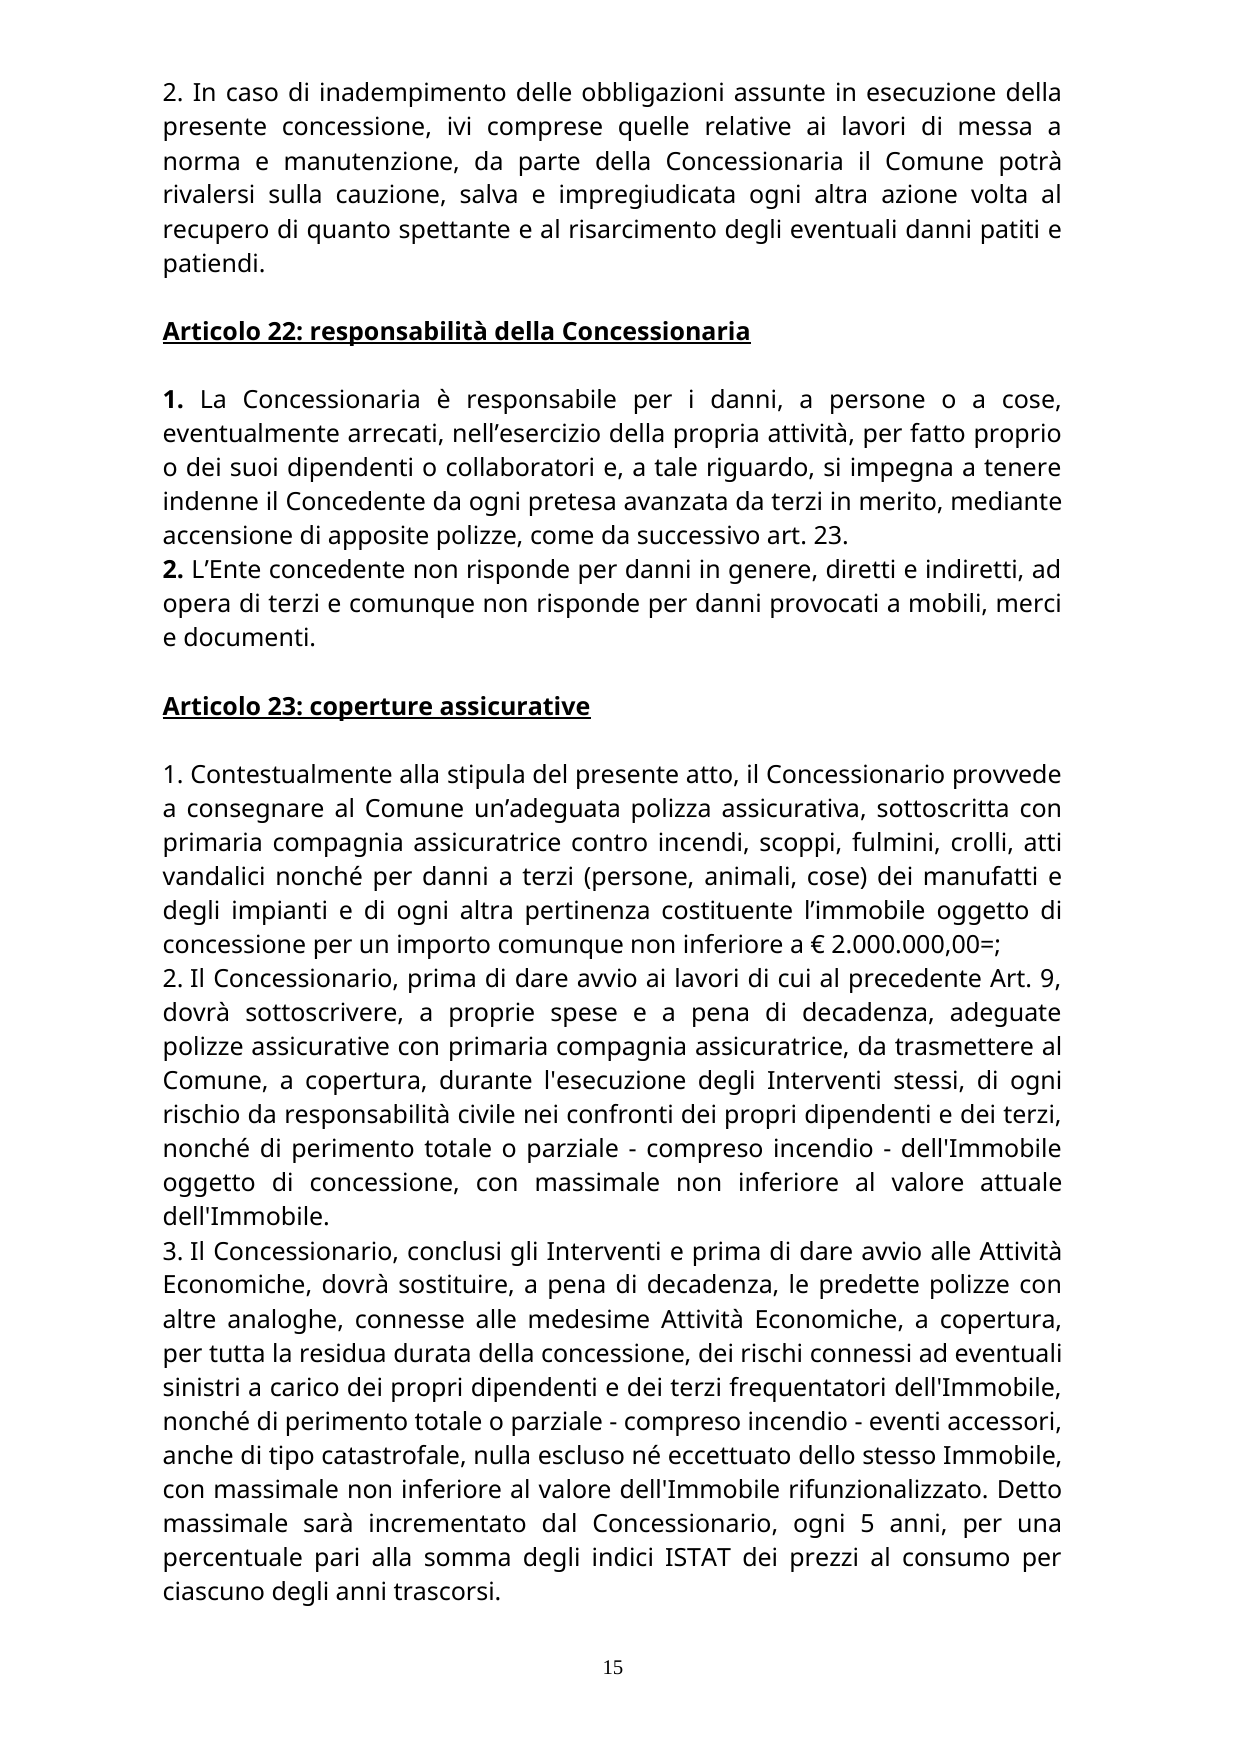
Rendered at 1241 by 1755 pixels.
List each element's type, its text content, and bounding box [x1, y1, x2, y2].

text 2. L’Ente concedente non risponde per danni in genere, diretti e indiretti, ad opera di terzi e comunque non risponde per danni provocati a mobili, merci e documenti. [162, 552, 1063, 654]
text 2. Il Concessionario, prima di dare avvio ai lavori di cui al precedente Art. 9, dovrà sottoscrivere, a proprie spese e a pena di decadenza, adeguate polizze assicurative con primaria compagnia assicuratrice, da trasmettere al Comune, a copertura, durante l'esecuzione degli Interventi stessi, di ogni rischio da responsabilità civile nei confronti dei propri dipendenti e dei terzi, nonché di perimento totale o parziale - compreso incendio - dell'Immobile oggetto di concessione, con massimale non inferiore al valore attuale dell'Immobile. [162, 961, 1063, 1233]
text 1. La Concessionaria è responsabile per i danni, a persone o a cose, eventualmente arrecati, nell’esercizio della propria attività, per fatto proprio o dei suoi dipendenti o collaboratori e, a tale riguardo, si impegna a tenere indenne il Concedente da ogni pretesa avanzata da terzi in merito, mediante accensione di apposite polizze, come da successivo art. 23. [162, 382, 1063, 552]
text 3. Il Concessionario, conclusi gli Interventi e prima di dare avvio alle Attività Economiche, dovrà sostituire, a pena di decadenza, le predette polizze con altre analoghe, connesse alle medesime Attività Economiche, a copertura, per tutta la residua durata della concessione, dei rischi connessi ad eventuali sinistri a carico dei propri dipendenti e dei terzi frequentatori dell'Immobile, nonché di perimento totale o parziale - compreso incendio - eventi accessori, anche di tipo catastrofale, nulla escluso né eccettuato dello stesso Immobile, con massimale non inferiore al valore dell'Immobile rifunzionalizzato. Detto massimale sarà incrementato dal Concessionario, ogni 5 anni, per una percentuale pari alla somma degli indici ISTAT dei prezzi al consumo per ciascuno degli anni trascorsi. [162, 1233, 1063, 1608]
text Articolo 23: coperture assicurative [162, 688, 1063, 722]
text 1. Contestualmente alla stipula del presente atto, il Concessionario provvede a consegnare al Comune un’adeguata polizza assicurativa, sottoscritta con primaria compagnia assicuratrice contro incendi, scoppi, fulmini, crolli, atti vandalici nonché per danni a terzi (persone, animali, cose) dei manufatti e degli impianti e di ogni altra pertinenza costituente l’immobile oggetto di concessione per un importo comunque non inferiore a € 2.000.000,00=; [162, 756, 1063, 961]
text 2. In caso di inadempimento delle obbligazioni assunte in esecuzione della presente concessione, ivi comprese quelle relative ai lavori di messa a norma e manutenzione, da parte della Concessionaria il Comune potrà rivalersi sulla cauzione, salva e impregiudicata ogni altra azione volta al recupero di quanto spettante e al risarcimento degli eventuali danni patiti e patiendi. [162, 75, 1063, 279]
text Articolo 22: responsabilità della Concessionaria [162, 313, 1063, 347]
